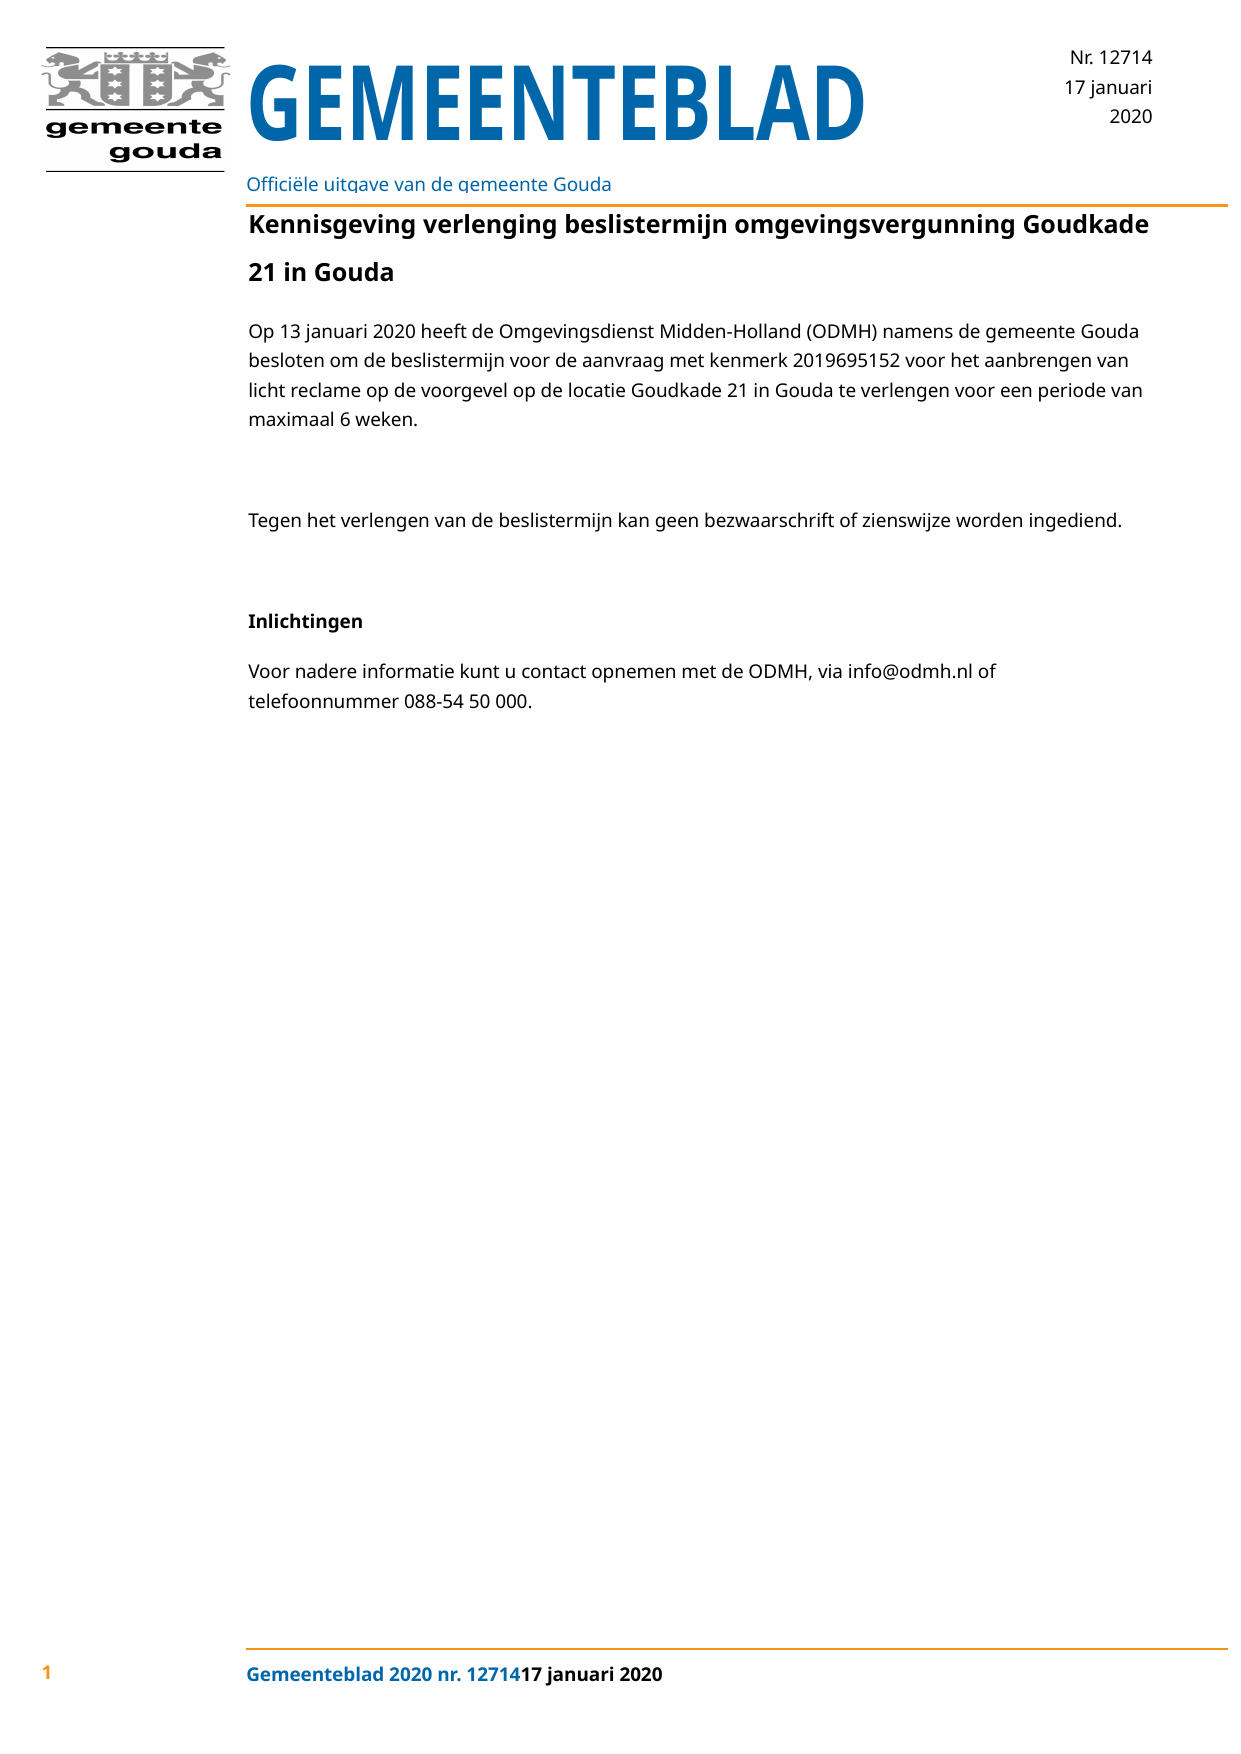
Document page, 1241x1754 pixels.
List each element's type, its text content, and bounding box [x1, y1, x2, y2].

text Inlichtingen [248, 608, 1152, 634]
text Op 13 januari 2020 heeft de Omgevingsdienst Midden-Holland (ODMH) namens de gemeente Gouda besloten om de beslistermijn voor de aanvraag met kenmerk 2019695152 voor het aanbrengen van licht reclame op de voorgevel op de locatie Goudkade 21 in Gouda te verlengen voor een periode van maximaal 6 weken. [248, 318, 1152, 432]
text Voor nadere informatie kunt u contact opnemen met de ODMH, via info@odmh.nl of telefoonnummer 088-54 50 000. [248, 659, 1152, 714]
text Tegen het verlengen van de beslistermijn kan geen bezwaarschrift of zienswijze worden ingediend. [248, 507, 1152, 533]
picture [41, 47, 231, 172]
text Kennisgeving verlenging beslistermijn omgevingsvergunning Goudkade 21 in Gouda [248, 207, 1152, 288]
